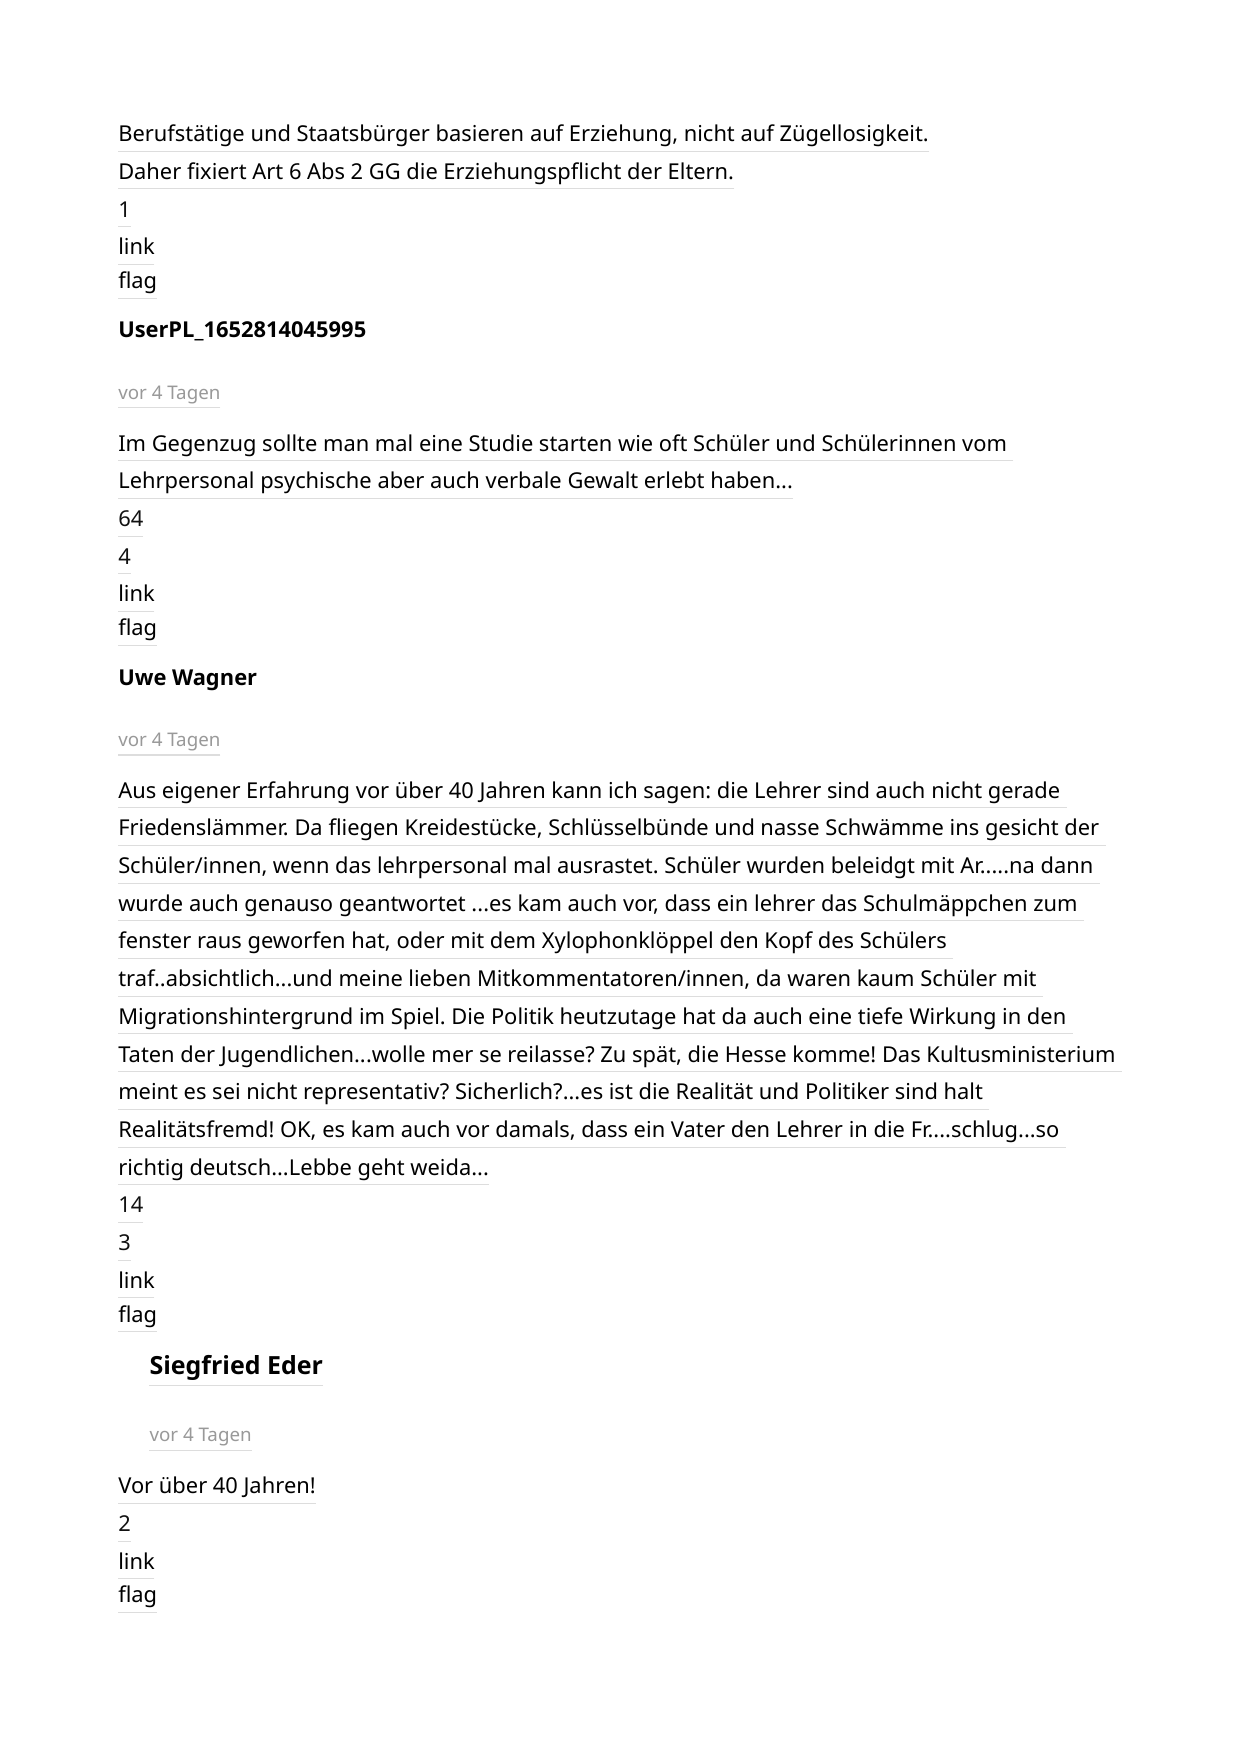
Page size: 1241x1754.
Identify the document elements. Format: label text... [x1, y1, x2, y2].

text flag [118, 265, 1122, 299]
text link [118, 231, 1122, 265]
text vor 4 Tagen [118, 379, 1117, 408]
text 1 [118, 193, 1122, 227]
text 64 [118, 503, 1122, 537]
text Im Gegenzug sollte man mal eine Studie starten wie oft Schüler und Schülerinnen vom Lehrpersonal psychische aber auch verbale Gewalt erlebt haben... [118, 427, 1122, 499]
text link [118, 1265, 1122, 1298]
text flag [118, 612, 1122, 646]
text link [118, 578, 1122, 612]
text flag [118, 1298, 1122, 1332]
text Siegfried Eder [149, 1348, 1122, 1386]
text Uwe Wagner [118, 661, 1122, 691]
text UserPL_1652814045995 [118, 314, 1122, 344]
text meint es sei nicht representativ? Sicherlich?...es ist die Realität und Politiker sind halt Realitätsfremd! OK, es kam auch vor damals, dass ein Vater den Lehrer in die Fr....schlug...so richtig deutsch...Lebbe geht weida... [118, 1072, 1122, 1185]
text vor 4 Tagen [149, 1422, 1117, 1451]
text Aus eigener Erfahrung vor über 40 Jahren kann ich sagen: die Lehrer sind auch nicht gerade Friedenslämmer. Da fliegen Kreidestücke, Schlüsselbünde und nasse Schwämme ins gesicht der Schüler/innen, wenn das lehrpersonal mal ausrastet. Schüler wurden beleidgt mit Ar.....na dann wurde auch genauso geantwortet ...es kam auch vor, dass ein lehrer das Schulmäppchen zum fenster raus geworfen hat, oder mit dem Xylophonklöppel den Kopf des Schülers traf..absichtlich...und meine lieben Mitkommentatoren/innen, da waren kaum Schüler mit Migrationshintergrund im Spiel. Die Politik heutzutage hat da auch eine tiefe Wirkung in den Taten der Jugendlichen...wolle mer se reilasse? Zu spät, die Hesse komme! Das Kultusministerium [118, 774, 1122, 1071]
text 4 [118, 541, 1122, 574]
text 14 [118, 1189, 1122, 1223]
text flag [118, 1579, 1122, 1613]
text Berufstätige und Staatsbürger basieren auf Erziehung, nicht auf Zügellosigkeit. Daher fixiert Art 6 Abs 2 GG die Erziehungspflicht der Eltern. [118, 118, 1122, 189]
text 3 [118, 1227, 1122, 1261]
text 2 [118, 1508, 1122, 1542]
text Vor über 40 Jahren! [118, 1470, 1122, 1504]
text vor 4 Tagen [118, 726, 1117, 756]
text link [118, 1546, 1122, 1579]
